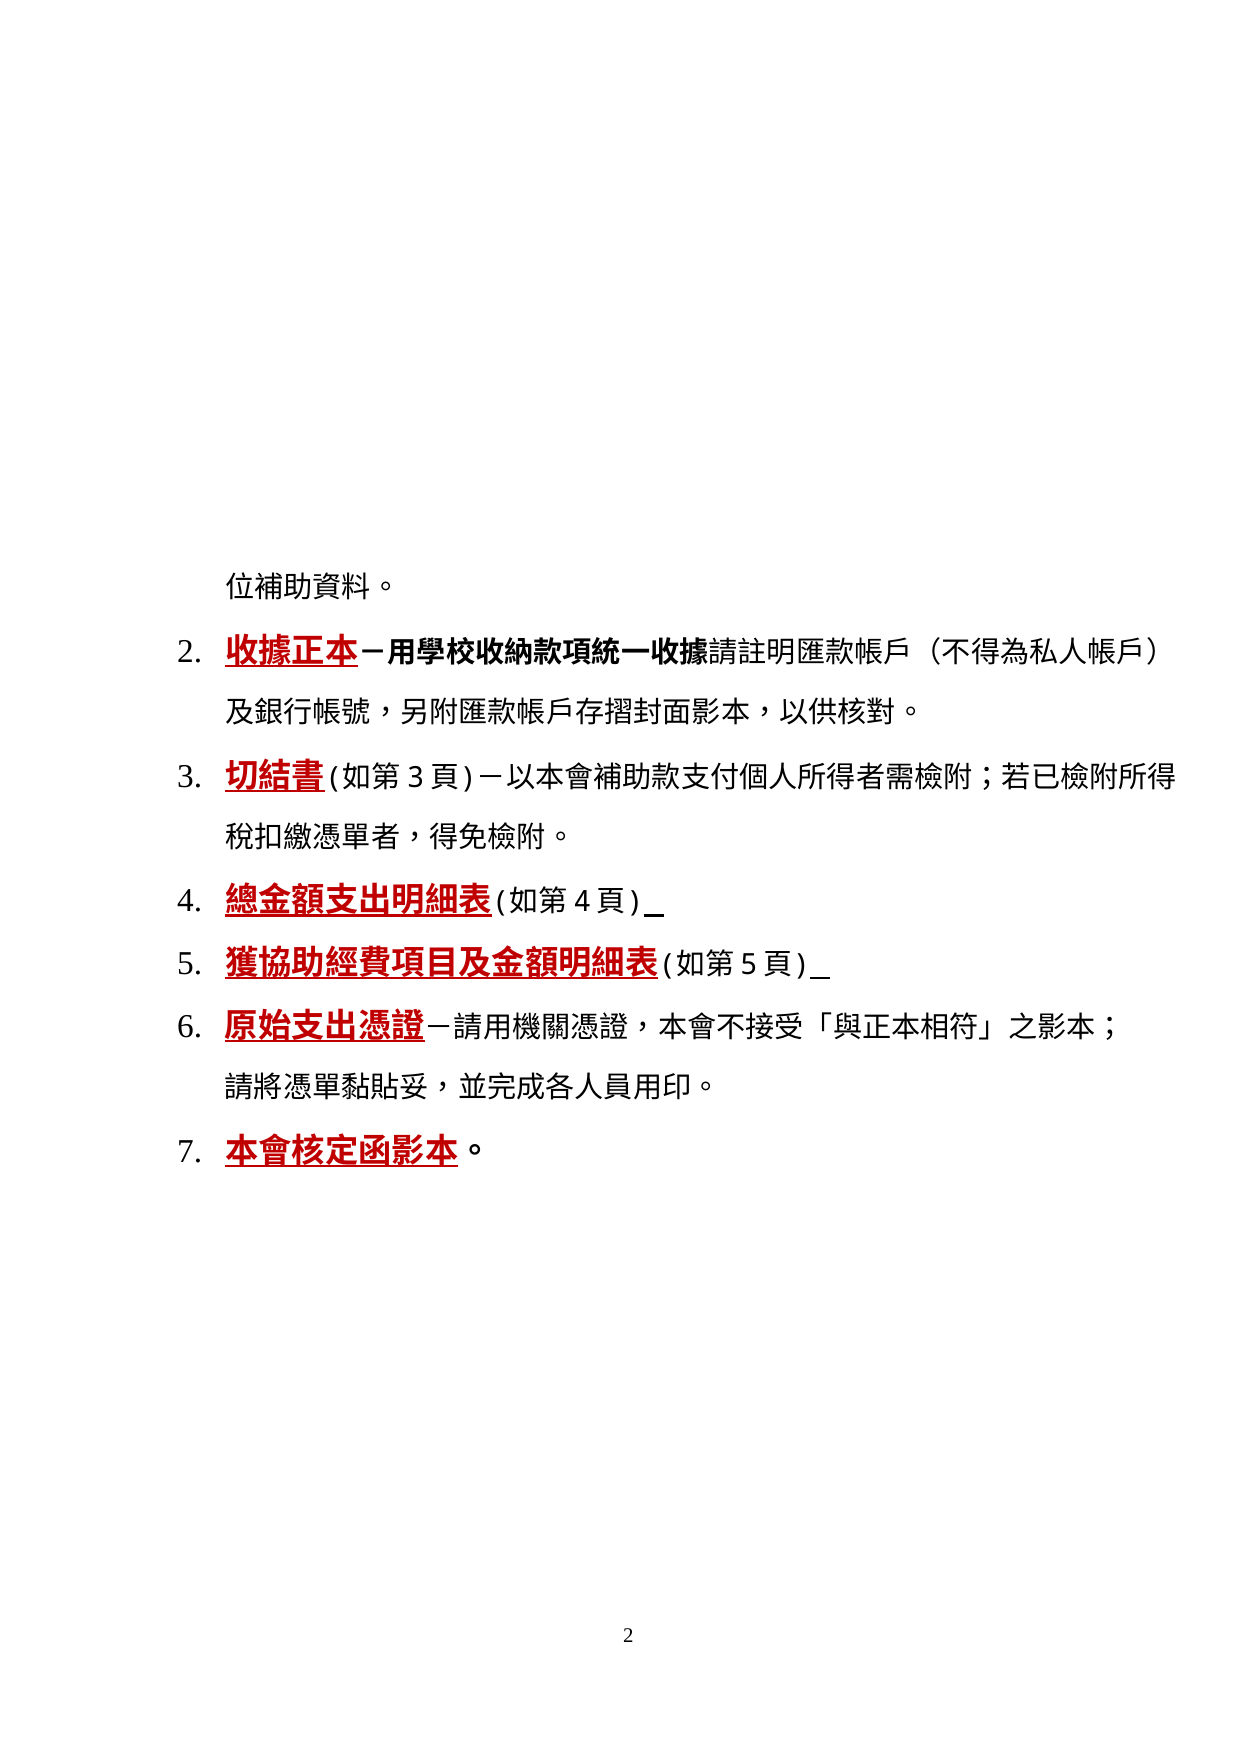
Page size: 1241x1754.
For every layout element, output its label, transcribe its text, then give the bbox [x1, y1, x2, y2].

list 獲協助經費項目及金額明細表(如第5頁) [177, 918, 1125, 981]
list 總金額支出明細表(如第4頁) [177, 856, 1181, 918]
list 原始支出憑證－請用機關憑證，本會不接受「與正本相符」之影本；請將憑單黏貼妥，並完成各人員用印。 [177, 981, 1125, 1106]
list 位補助資料。 [177, 543, 1181, 606]
list 切結書(如第3頁)－以本會補助款支付個人所得者需檢附；若已檢附所得稅扣繳憑單者，得免檢附。 [177, 731, 1181, 856]
list 收據正本－用學校收納款項統一收據請註明匯款帳戶（不得為私人帳戶）及銀行帳號，另附匯款帳戶存摺封面影本，以供核對。 [177, 606, 1181, 731]
list 本會核定函影本。 [177, 1106, 1125, 1168]
